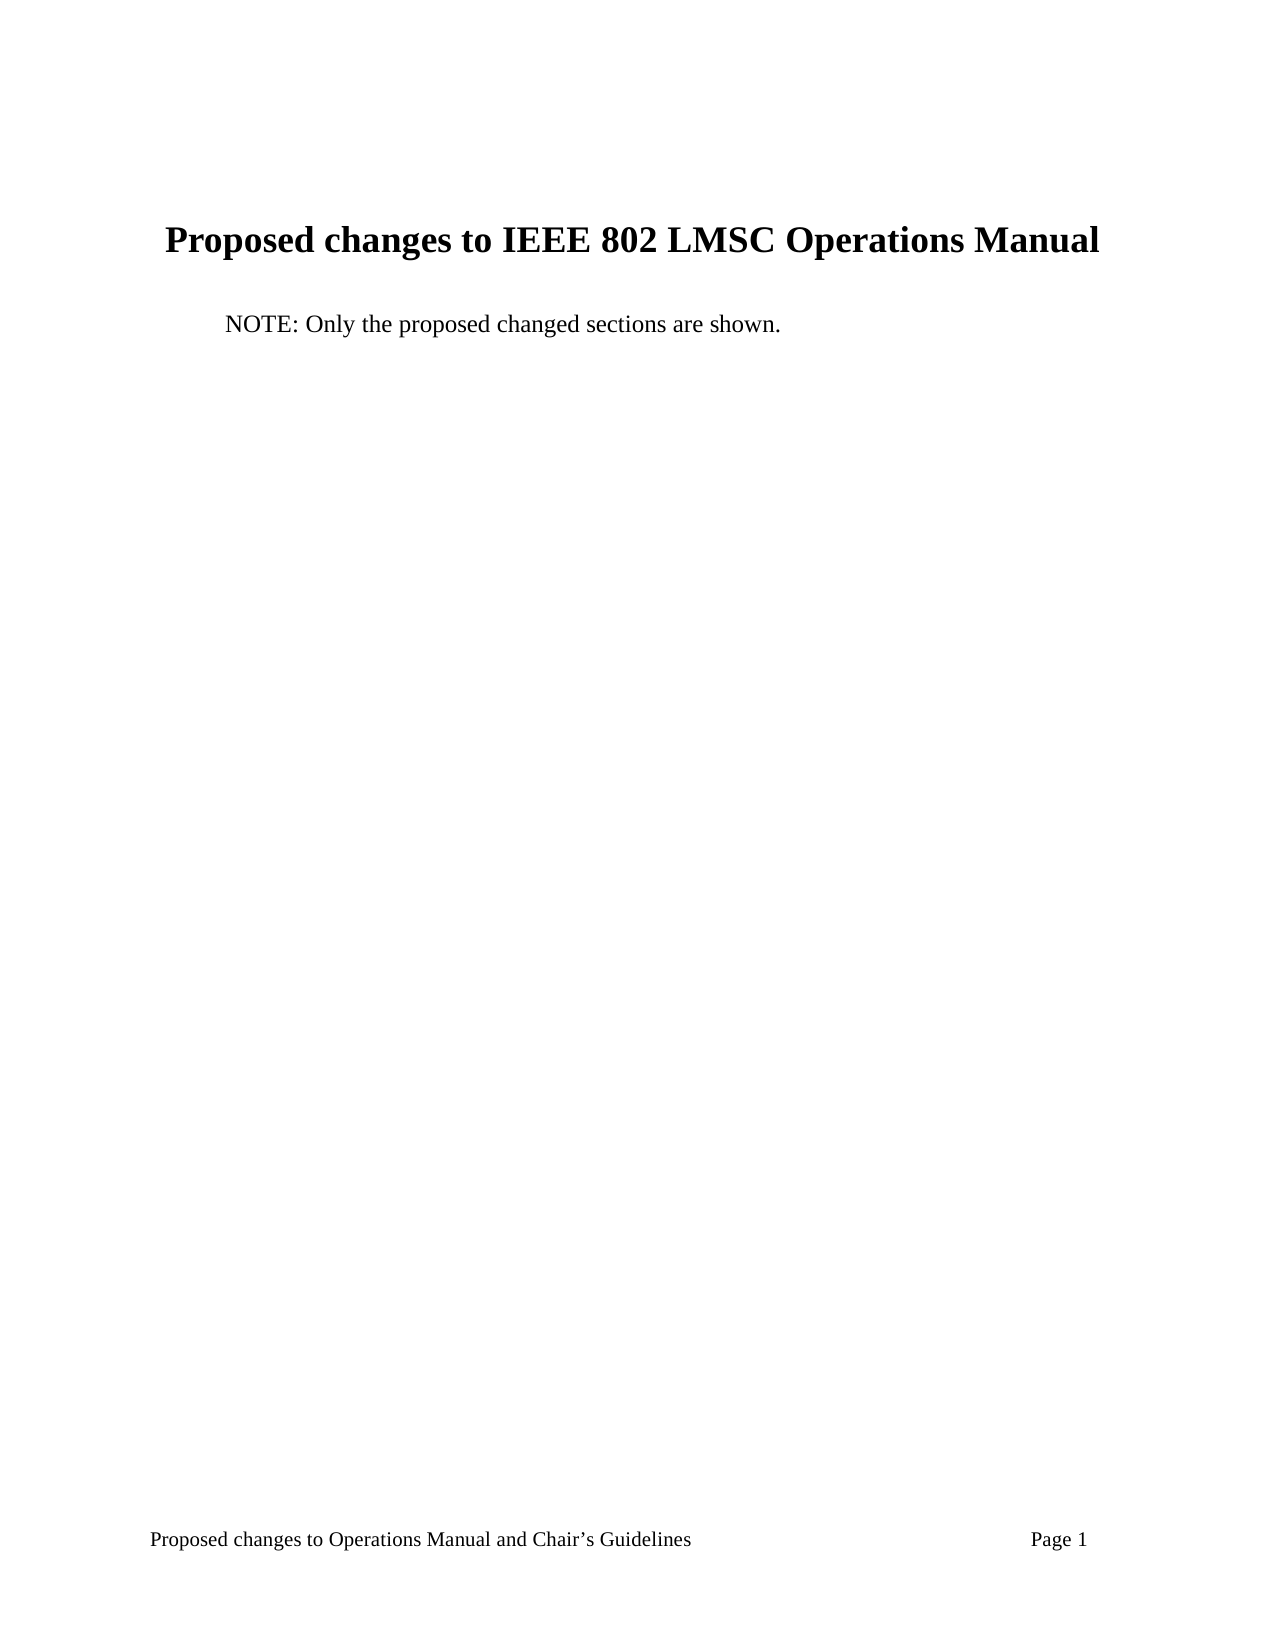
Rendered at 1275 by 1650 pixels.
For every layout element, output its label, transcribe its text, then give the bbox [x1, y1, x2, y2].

text NOTE: Only the proposed changed sections are shown. [150, 309, 1125, 338]
subtitle Proposed changes to IEEE 802 LMSC Operations Manual [150, 175, 1125, 261]
